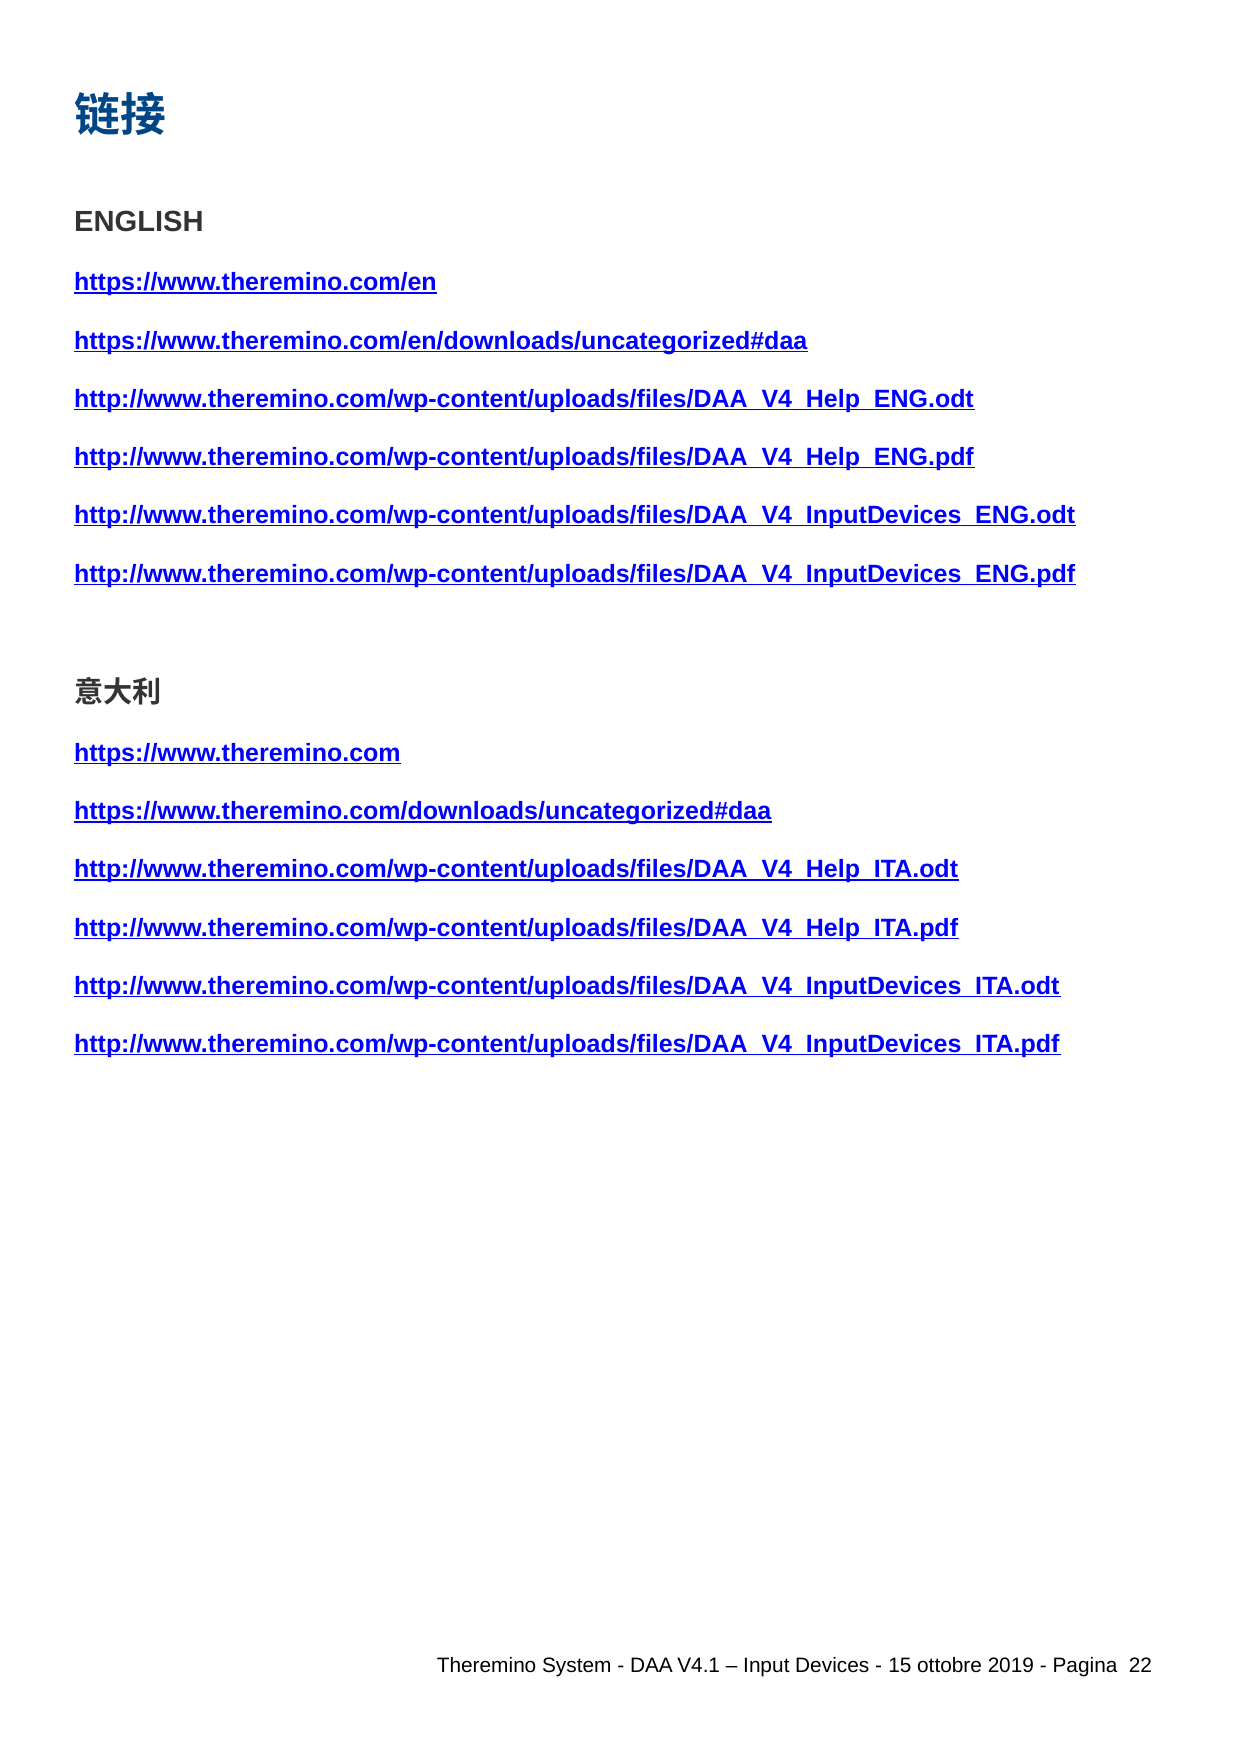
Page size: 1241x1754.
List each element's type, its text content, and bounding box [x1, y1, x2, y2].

text ENGLISH [74, 171, 1152, 238]
text 意大利 [74, 675, 1152, 708]
text http://www.theremino.com/wp-content/uploads/files/DAA_V4_InputDevices_ENG.pdf [74, 558, 1152, 587]
text 链接 [74, 89, 1152, 141]
text http://www.theremino.com/wp-content/uploads/files/DAA_V4_InputDevices_ENG.odt [74, 500, 1152, 529]
text http://www.theremino.com/wp-content/uploads/files/DAA_V4_Help_ITA.pdf [74, 913, 1152, 941]
text http://www.theremino.com/wp-content/uploads/files/DAA_V4_Help_ENG.odt [74, 384, 1152, 413]
text http://www.theremino.com/wp-content/uploads/files/DAA_V4_InputDevices_ITA.odt [74, 971, 1152, 1000]
text http://www.theremino.com/wp-content/uploads/files/DAA_V4_InputDevices_ITA.pdf [74, 1029, 1152, 1058]
text http://www.theremino.com/wp-content/uploads/files/DAA_V4_Help_ENG.pdf [74, 442, 1152, 471]
text https://www.theremino.com/en/downloads/uncategorized#daa [74, 326, 1152, 354]
text https://www.theremino.com/downloads/uncategorized#daa [74, 796, 1152, 825]
text https://www.theremino.com/en [74, 267, 1152, 296]
text https://www.theremino.com [74, 738, 1152, 767]
text http://www.theremino.com/wp-content/uploads/files/DAA_V4_Help_ITA.odt [74, 854, 1152, 883]
